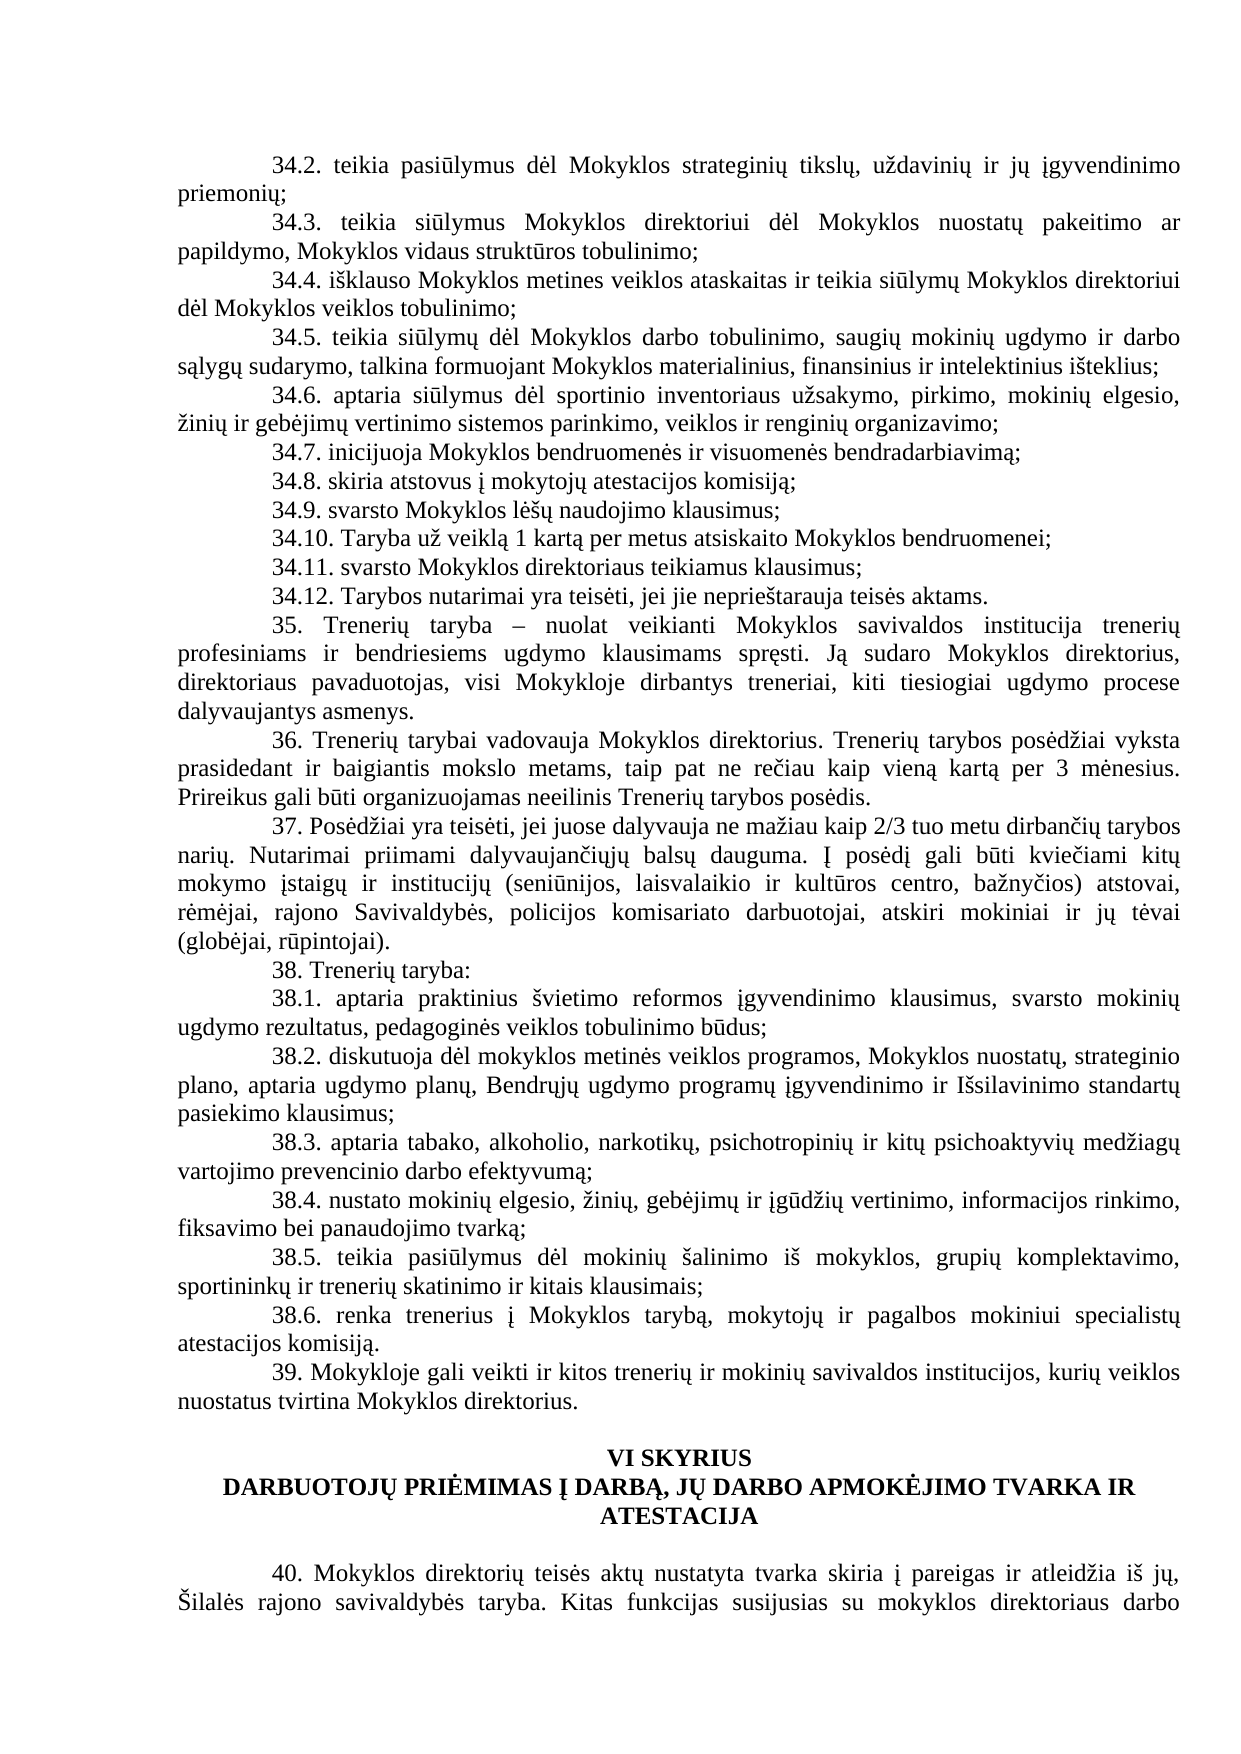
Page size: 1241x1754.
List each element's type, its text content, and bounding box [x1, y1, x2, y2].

text 34.2. teikia pasiūlymus dėl Mokyklos strateginių tikslų, uždavinių ir jų įgyvendinimo priemonių; [177, 150, 1181, 207]
text 34.8. skiria atstovus į mokytojų atestacijos komisiją; [177, 466, 1181, 495]
text 36. Trenerių tarybai vadovauja Mokyklos direktorius. Trenerių tarybos posėdžiai vyksta prasidedant ir baigiantis mokslo metams, taip pat ne rečiau kaip vieną kartą per 3 mėnesius. Prireikus gali būti organizuojamas neeilinis Trenerių tarybos posėdis. [177, 725, 1181, 811]
text 34.11. svarsto Mokyklos direktoriaus teikiamus klausimus; [177, 552, 1181, 581]
text 38.3. aptaria tabako, alkoholio, narkotikų, psichotropinių ir kitų psichoaktyvių medžiagų vartojimo prevencinio darbo efektyvumą; [177, 1127, 1181, 1185]
text 34.6. aptaria siūlymus dėl sportinio inventoriaus užsakymo, pirkimo, mokinių elgesio, žinių ir gebėjimų vertinimo sistemos parinkimo, veiklos ir renginių organizavimo; [177, 380, 1181, 437]
text DARBUOTOJŲ PRIĖMIMAS Į DARBĄ, JŲ DARBO APMOKĖJIMO TVARKA IR ATESTACIJA [177, 1472, 1181, 1530]
text 34.12. Tarybos nutarimai yra teisėti, jei jie neprieštarauja teisės aktams. [177, 581, 1181, 610]
text 34.5. teikia siūlymų dėl Mokyklos darbo tobulinimo, saugių mokinių ugdymo ir darbo sąlygų sudarymo, talkina formuojant Mokyklos materialinius, finansinius ir intelektinius išteklius; [177, 322, 1181, 380]
text 38.5. teikia pasiūlymus dėl mokinių šalinimo iš mokyklos, grupių komplektavimo, sportininkų ir trenerių skatinimo ir kitais klausimais; [177, 1242, 1181, 1300]
text 34.7. inicijuoja Mokyklos bendruomenės ir visuomenės bendradarbiavimą; [177, 437, 1181, 466]
text 34.9. svarsto Mokyklos lėšų naudojimo klausimus; [177, 495, 1181, 523]
text 34.3. teikia siūlymus Mokyklos direktoriui dėl Mokyklos nuostatų pakeitimo ar papildymo, Mokyklos vidaus struktūros tobulinimo; [177, 207, 1181, 265]
text 38.2. diskutuoja dėl mokyklos metinės veiklos programos, Mokyklos nuostatų, strateginio plano, aptaria ugdymo planų, Bendrųjų ugdymo programų įgyvendinimo ir Išsilavinimo standartų pasiekimo klausimus; [177, 1041, 1181, 1127]
text 38.4. nustato mokinių elgesio, žinių, gebėjimų ir įgūdžių vertinimo, informacijos rinkimo, fiksavimo bei panaudojimo tvarką; [177, 1185, 1181, 1242]
text 35. Trenerių taryba – nuolat veikianti Mokyklos savivaldos institucija trenerių profesiniams ir bendriesiems ugdymo klausimams spręsti. Ją sudaro Mokyklos direktorius, direktoriaus pavaduotojas, visi Mokykloje dirbantys treneriai, kiti tiesiogiai ugdymo procese dalyvaujantys asmenys. [177, 610, 1181, 725]
text VI SKYRIUS [177, 1443, 1181, 1472]
text 38. Trenerių taryba: [177, 955, 1181, 983]
text 38.1. aptaria praktinius švietimo reformos įgyvendinimo klausimus, svarsto mokinių ugdymo rezultatus, pedagoginės veiklos tobulinimo būdus; [177, 983, 1181, 1041]
text 39. Mokykloje gali veikti ir kitos trenerių ir mokinių savivaldos institucijos, kurių veiklos nuostatus tvirtina Mokyklos direktorius. [177, 1357, 1181, 1415]
text 37. Posėdžiai yra teisėti, jei juose dalyvauja ne mažiau kaip 2/3 tuo metu dirbančių tarybos narių. Nutarimai priimami dalyvaujančiųjų balsų dauguma. Į posėdį gali būti kviečiami kitų mokymo įstaigų ir institucijų (seniūnijos, laisvalaikio ir kultūros centro, bažnyčios) atstovai, rėmėjai, rajono Savivaldybės, policijos komisariato darbuotojai, atskiri mokiniai ir jų tėvai (globėjai, rūpintojai). [177, 811, 1181, 955]
text 34.4. išklauso Mokyklos metines veiklos ataskaitas ir teikia siūlymų Mokyklos direktoriui dėl Mokyklos veiklos tobulinimo; [177, 265, 1181, 322]
text 38.6. renka trenerius į Mokyklos tarybą, mokytojų ir pagalbos mokiniui specialistų atestacijos komisiją. [177, 1300, 1181, 1357]
text 34.10. Taryba už veiklą 1 kartą per metus atsiskaito Mokyklos bendruomenei; [177, 523, 1181, 552]
text 40. Mokyklos direktorių teisės aktų nustatyta tvarka skiria į pareigas ir atleidžia iš jų, Šilalės rajono savivaldybės taryba. Kitas funkcijas susijusias su mokyklos direktoriaus darbo [177, 1558, 1181, 1616]
